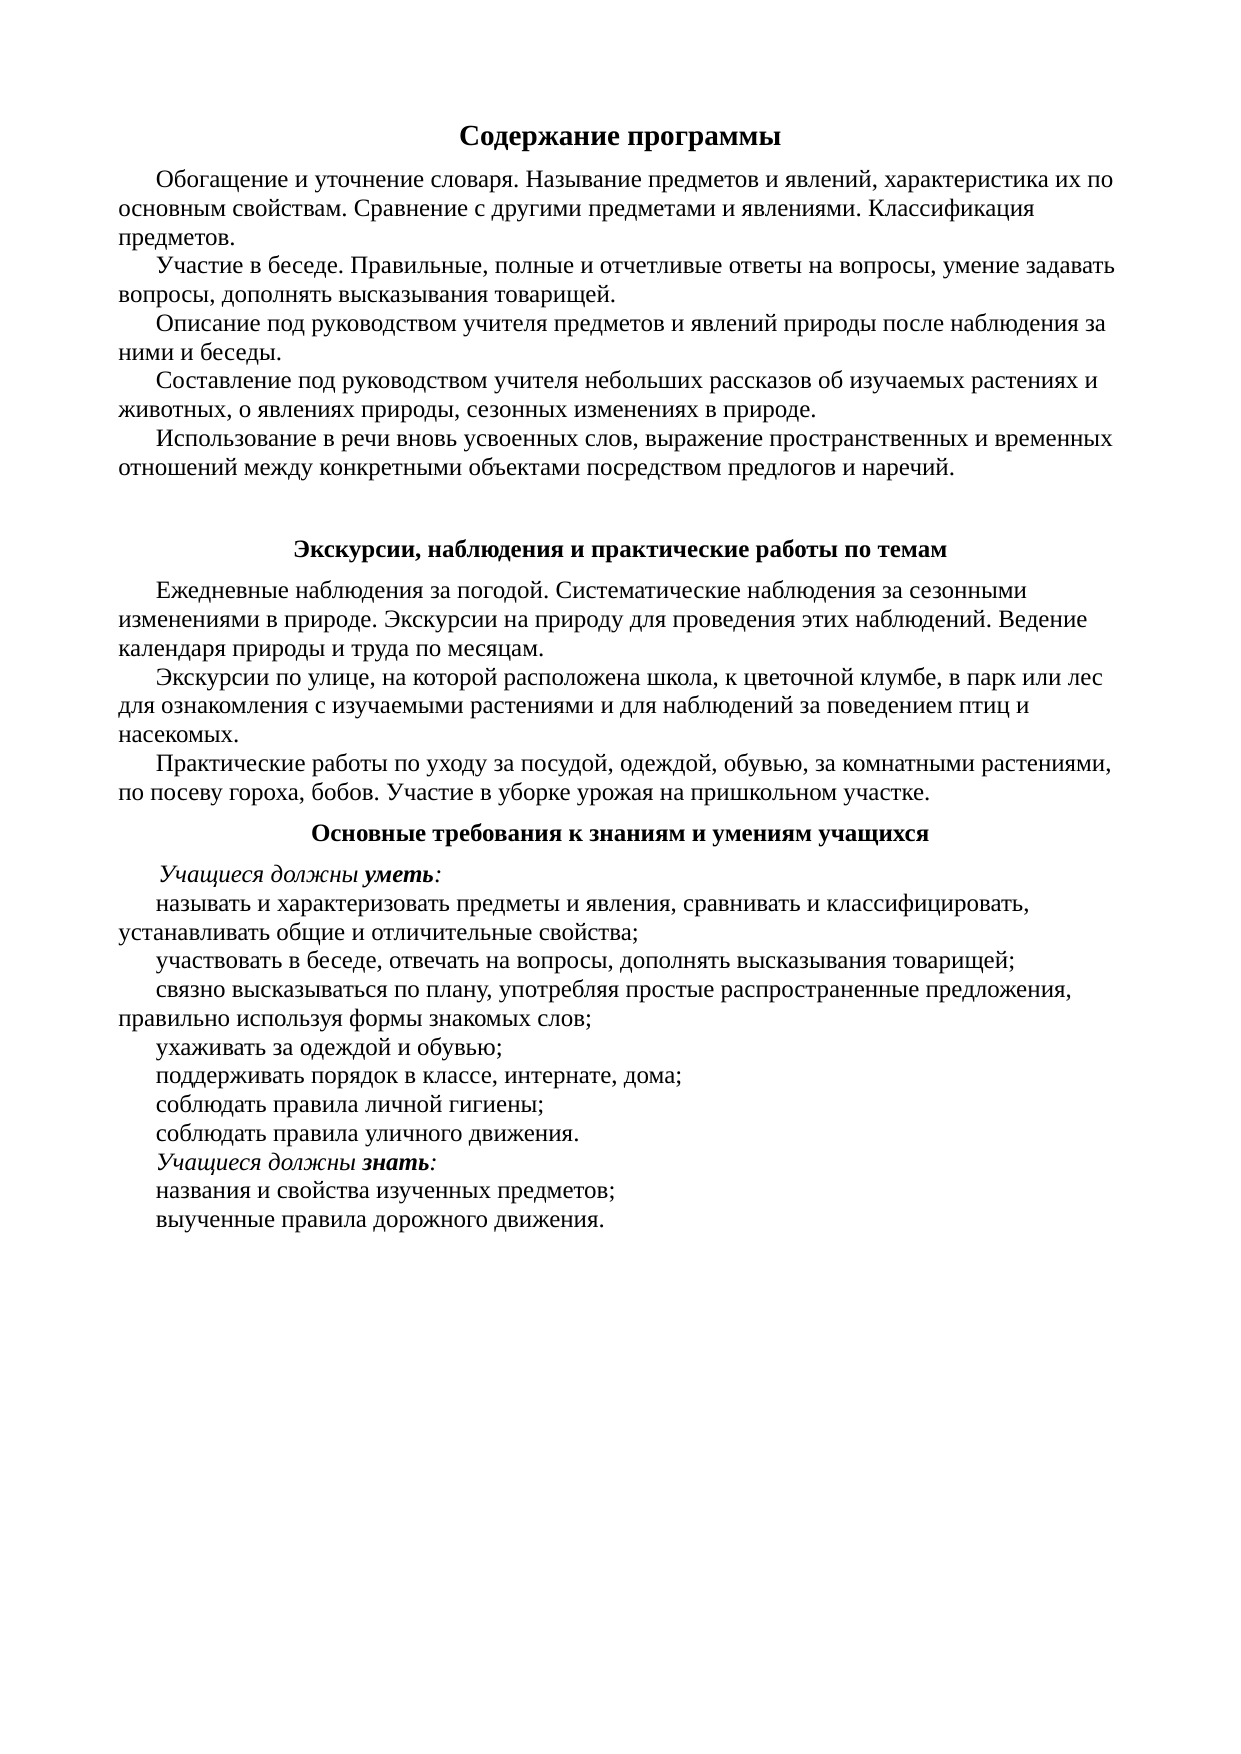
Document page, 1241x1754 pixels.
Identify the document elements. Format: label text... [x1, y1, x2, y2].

text Содержание программы [118, 118, 1122, 152]
text Обогащение и уточнение словаря. Называние предметов и явлений, характеристика их по основным свойствам. Сравнение с другими предметами и явлениями. Классификация предметов. Участие в беседе. Правильные, полные и отчетливые ответы на вопросы, умение задавать вопросы, дополнять высказывания товарищей. Описание под руководством учителя предметов и явлений природы после наблюдения за ними и беседы. Составление под руководством учителя небольших рассказов об изучаемых растениях и животных, о явлениях природы, сезонных изменениях в природе. Использование в речи вновь усвоенных слов, выражение пространственных и временных отношений между конкретными объектами посредством предлогов и наречий. [118, 164, 1122, 480]
text Основные требования к знаниям и умениям учащихся [118, 818, 1122, 847]
text Учащиеся должны уметь: называть и характеризовать предметы и явления, сравнивать и классифицировать, устанавливать общие и отличительные свойства; участвовать в беседе, отвечать на вопросы, дополнять высказывания товарищей; связно высказываться по плану, употребляя простые распространенные предложения, правильно используя формы знакомых слов; ухаживать за одеждой и обувью; поддерживать порядок в классе, интернате, дома; соблюдать правила личной гигиены; соблюдать правила уличного движения. Учащиеся должны знать: названия и свойства изученных предметов; выученные правила дорожного движения. [118, 859, 1122, 1233]
text Ежедневные наблюдения за погодой. Систематические наблюдения за сезонными изменениями в природе. Экскурсии на природу для проведения этих наблюдений. Ведение календаря природы и труда по месяцам. Экскурсии по улице, на которой расположена школа, к цветочной клумбе, в парк или лес для ознакомления с изучаемыми растениями и для наблюдений за поведением птиц и насекомых. Практические работы по уходу за посудой, одеждой, обувью, за комнатными растениями, по посеву гороха, бобов. Участие в уборке урожая на пришкольном участке. [118, 575, 1122, 805]
text Экскурсии, наблюдения и практические работы по темам [118, 534, 1122, 563]
